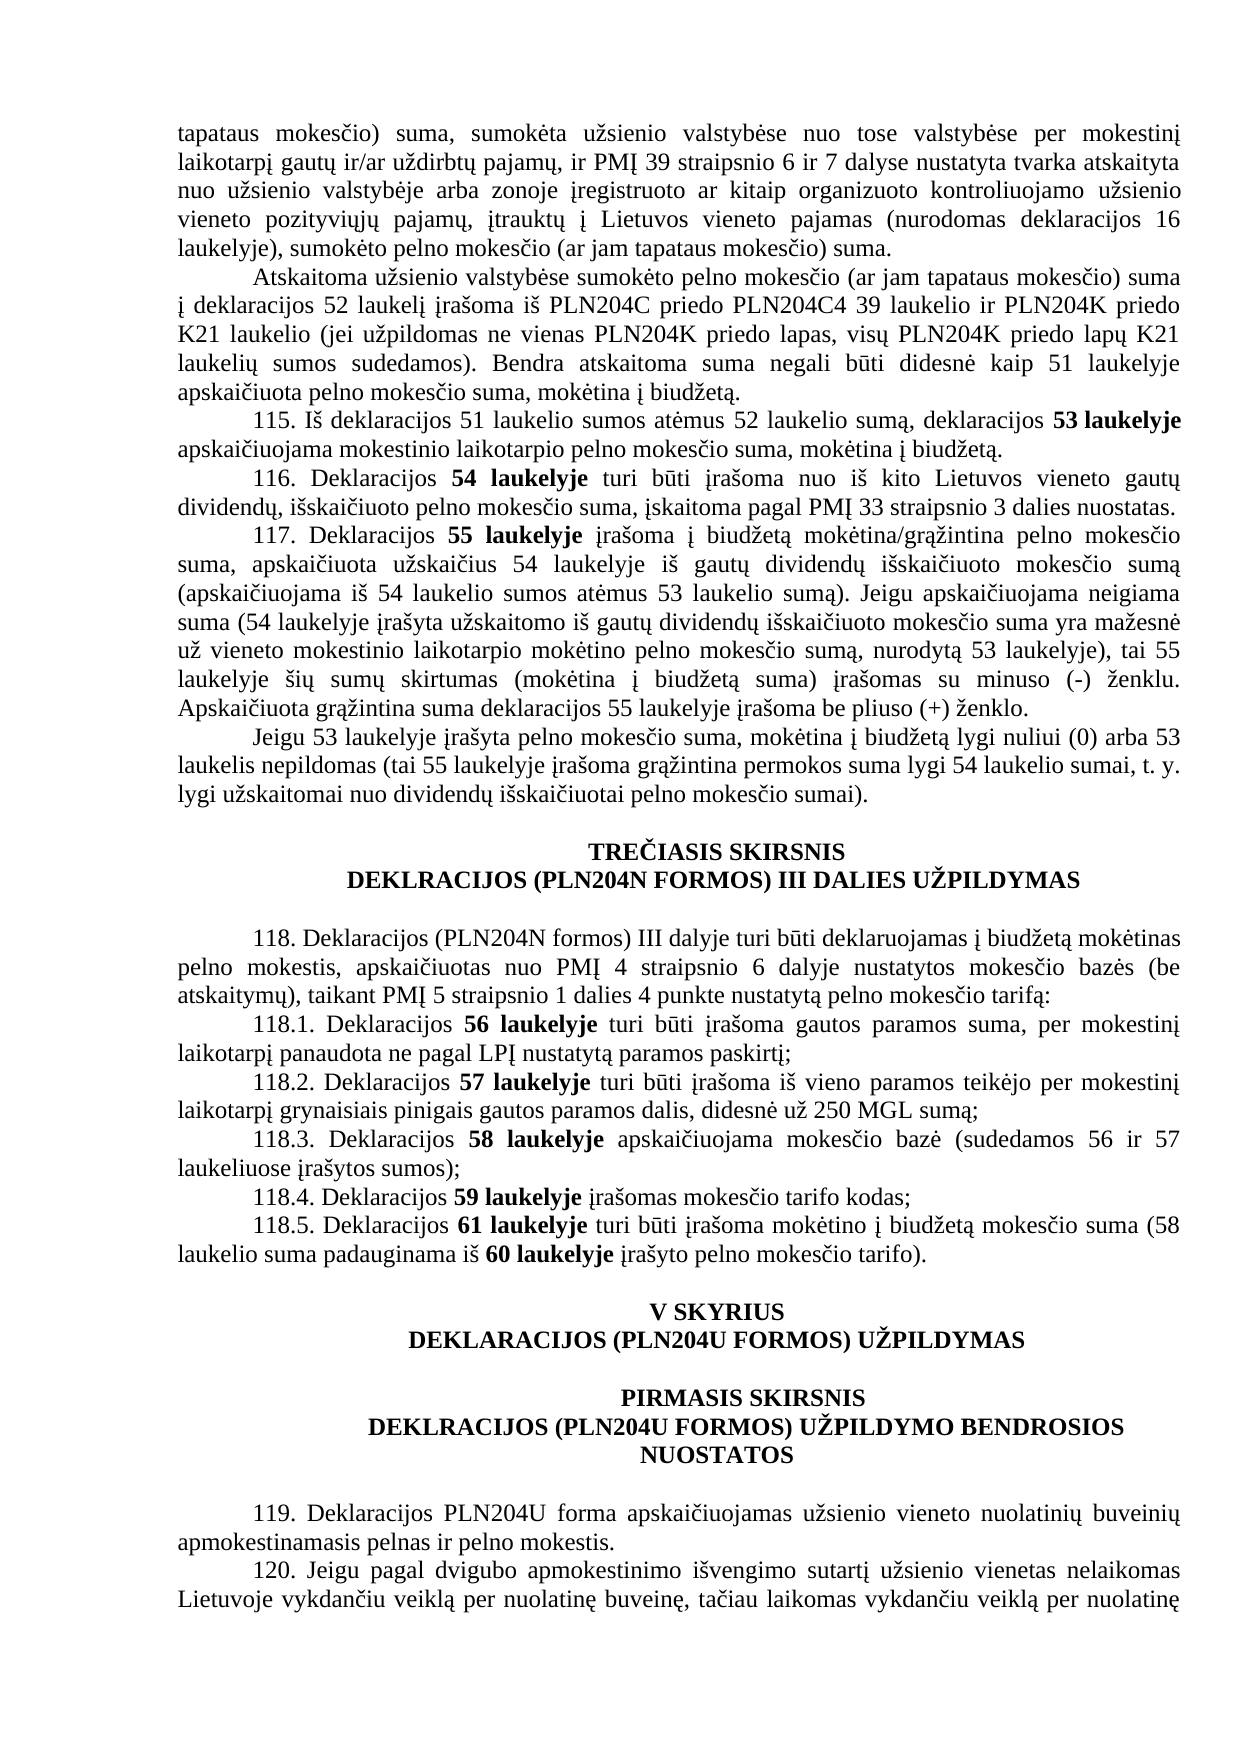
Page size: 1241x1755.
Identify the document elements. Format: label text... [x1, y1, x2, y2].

text tapataus mokesčio) suma, sumokėta užsienio valstybėse nuo tose valstybėse per mokestinį laikotarpį gautų ir/ar uždirbtų pajamų, ir PMĮ 39 straipsnio 6 ir 7 dalyse nustatyta tvarka atskaityta nuo užsienio valstybėje arba zonoje įregistruoto ar kitaip organizuoto kontroliuojamo užsienio vieneto pozityviųjų pajamų, įtrauktų į Lietuvos vieneto pajamas (nurodomas deklaracijos 16 laukelyje), sumokėto pelno mokesčio (ar jam tapataus mokesčio) suma. [177, 118, 1181, 262]
text Jeigu 53 laukelyje įrašyta pelno mokesčio suma, mokėtina į biudžetą lygi nuliui (0) arba 53 laukelis nepildomas (tai 55 laukelyje įrašoma grąžintina permokos suma lygi 54 laukelio sumai, t. y. lygi užskaitomai nuo dividendų išskaičiuotai pelno mokesčio sumai). [177, 722, 1181, 808]
text V SKYRIUS [177, 1297, 1181, 1326]
text Atskaitoma užsienio valstybėse sumokėto pelno mokesčio (ar jam tapataus mokesčio) suma į deklaracijos 52 laukelį įrašoma iš PLN204C priedo PLN204C4 39 laukelio ir PLN204K priedo K21 laukelio (jei užpildomas ne vienas PLN204K priedo lapas, visų PLN204K priedo lapų K21 laukelių sumos sudedamos). Bendra atskaitoma suma negali būti didesnė kaip 51 laukelyje apskaičiuota pelno mokesčio suma, mokėtina į biudžetą. [177, 262, 1181, 406]
text 118. Deklaracijos (PLN204N formos) III dalyje turi būti deklaruojamas į biudžetą mokėtinas pelno mokestis, apskaičiuotas nuo PMĮ 4 straipsnio 6 dalyje nustatytos mokesčio bazės (be atskaitymų), taikant PMĮ 5 straipsnio 1 dalies 4 punkte nustatytą pelno mokesčio tarifą: [177, 923, 1181, 1009]
text DEKLARACIJOS (PLN204U FORMOS) UŽPILDYMAS [177, 1326, 1181, 1354]
text 118.3. Deklaracijos 58 laukelyje apskaičiuojama mokesčio bazė (sudedamos 56 ir 57 laukeliuose įrašytos sumos); [177, 1124, 1181, 1182]
text DEKLRACIJOS (PLN204U FORMOS) UŽPILDYMO BENDROSIOS NUOSTATOS [252, 1412, 1181, 1469]
text TREČIASIS SKIRSNIS [177, 837, 1181, 866]
text PIRMASIS SKIRSNIS [252, 1383, 1181, 1412]
text 119. Deklaracijos PLN204U forma apskaičiuojamas užsienio vieneto nuolatinių buveinių apmokestinamasis pelnas ir pelno mokestis. [177, 1498, 1181, 1556]
text 118.2. Deklaracijos 57 laukelyje turi būti įrašoma iš vieno paramos teikėjo per mokestinį laikotarpį grynaisiais pinigais gautos paramos dalis, didesnė už 250 MGL sumą; [177, 1067, 1181, 1124]
text 116. Deklaracijos 54 laukelyje turi būti įrašoma nuo iš kito Lietuvos vieneto gautų dividendų, išskaičiuoto pelno mokesčio suma, įskaitoma pagal PMĮ 33 straipsnio 3 dalies nuostatas. [177, 463, 1181, 521]
text 120. Jeigu pagal dvigubo apmokestinimo išvengimo sutartį užsienio vienetas nelaikomas Lietuvoje vykdančiu veiklą per nuolatinę buveinę, tačiau laikomas vykdančiu veiklą per nuolatinę [177, 1556, 1181, 1613]
text 117. Deklaracijos 55 laukelyje įrašoma į biudžetą mokėtina/grąžintina pelno mokesčio suma, apskaičiuota užskaičius 54 laukelyje iš gautų dividendų išskaičiuoto mokesčio sumą (apskaičiuojama iš 54 laukelio sumos atėmus 53 laukelio sumą). Jeigu apskaičiuojama neigiama suma (54 laukelyje įrašyta užskaitomo iš gautų dividendų išskaičiuoto mokesčio suma yra mažesnė už vieneto mokestinio laikotarpio mokėtino pelno mokesčio sumą, nurodytą 53 laukelyje), tai 55 laukelyje šių sumų skirtumas (mokėtina į biudžetą suma) įrašomas su minuso (-) ženklu. Apskaičiuota grąžintina suma deklaracijos 55 laukelyje įrašoma be pliuso (+) ženklo. [177, 521, 1181, 722]
text DEKLRACIJOS (PLN204N FORMOS) III DALIES UŽPILDYMAS [177, 866, 1181, 894]
text 118.5. Deklaracijos 61 laukelyje turi būti įrašoma mokėtino į biudžetą mokesčio suma (58 laukelio suma padauginama iš 60 laukelyje įrašyto pelno mokesčio tarifo). [177, 1211, 1181, 1268]
text 115. Iš deklaracijos 51 laukelio sumos atėmus 52 laukelio sumą, deklaracijos 53 laukelyje apskaičiuojama mokestinio laikotarpio pelno mokesčio suma, mokėtina į biudžetą. [177, 406, 1181, 463]
text 118.4. Deklaracijos 59 laukelyje įrašomas mokesčio tarifo kodas; [177, 1182, 1181, 1211]
text 118.1. Deklaracijos 56 laukelyje turi būti įrašoma gautos paramos suma, per mokestinį laikotarpį panaudota ne pagal LPĮ nustatytą paramos paskirtį; [177, 1009, 1181, 1067]
